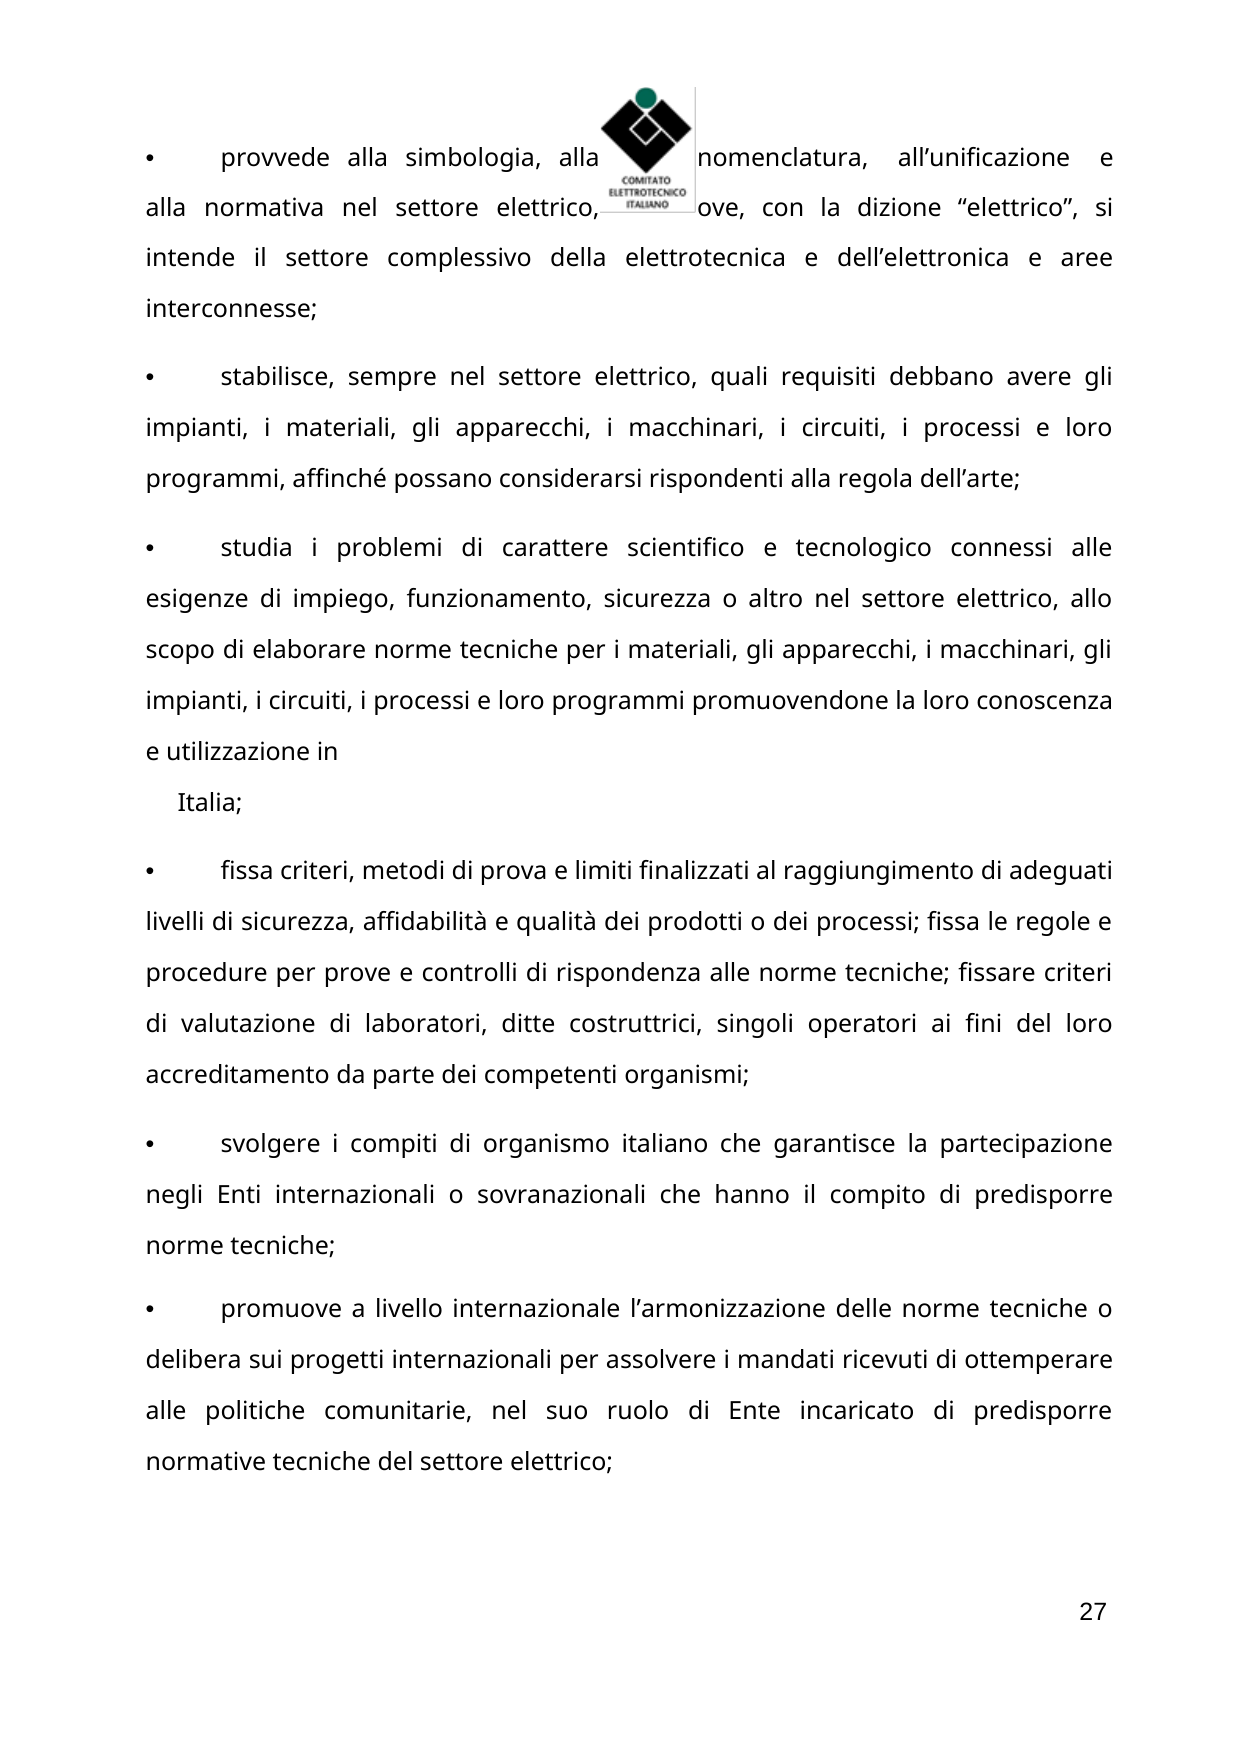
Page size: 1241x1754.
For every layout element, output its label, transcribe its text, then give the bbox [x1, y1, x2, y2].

text Italia; [177, 785, 1114, 819]
list studia i problemi di carattere scientifico e tecnologico connessi alle esigenze di impiego, funzionamento, sicurezza o altro nel settore elettrico, allo scopo di elaborare norme tecniche per i materiali, gli apparecchi, i macchinari, gli impianti, i circuiti, i processi e loro programmi promuovendone la loro conoscenza e utilizzazione in [145, 530, 1114, 768]
list stabilisce, sempre nel settore elettrico, quali requisiti debbano avere gli impianti, i materiali, gli apparecchi, i macchinari, i circuiti, i processi e loro programmi, affinché possano considerarsi rispondenti alla regola dell’arte; [145, 359, 1114, 495]
list provvede alla simbologia, alla nomenclatura, all’unificazione e alla normativa nel settore elettrico, ove, con la dizione “elettrico”, si intende il settore complessivo della elettrotecnica e dell’elettronica e aree interconnesse; [145, 139, 1114, 324]
list fissa criteri, metodi di prova e limiti finalizzati al raggiungimento di adeguati livelli di sicurezza, affidabilità e qualità dei prodotti o dei processi; fissa le regole e procedure per prove e controlli di rispondenza alle norme tecniche; fissare criteri di valutazione di laboratori, ditte costruttrici, singoli operatori ai fini del loro accreditamento da parte dei competenti organismi; [145, 852, 1114, 1091]
list promuove a livello internazionale l’armonizzazione delle norme tecniche o delibera sui progetti internazionali per assolvere i mandati ricevuti di ottemperare alle politiche comunitarie, nel suo ruolo di Ente incaricato di predisporre normative tecniche del settore elettrico; [145, 1290, 1114, 1478]
list svolgere i compiti di organismo italiano che garantisce la partecipazione negli Enti internazionali o sovranazionali che hanno il compito di predisporre norme tecniche; [145, 1125, 1114, 1262]
